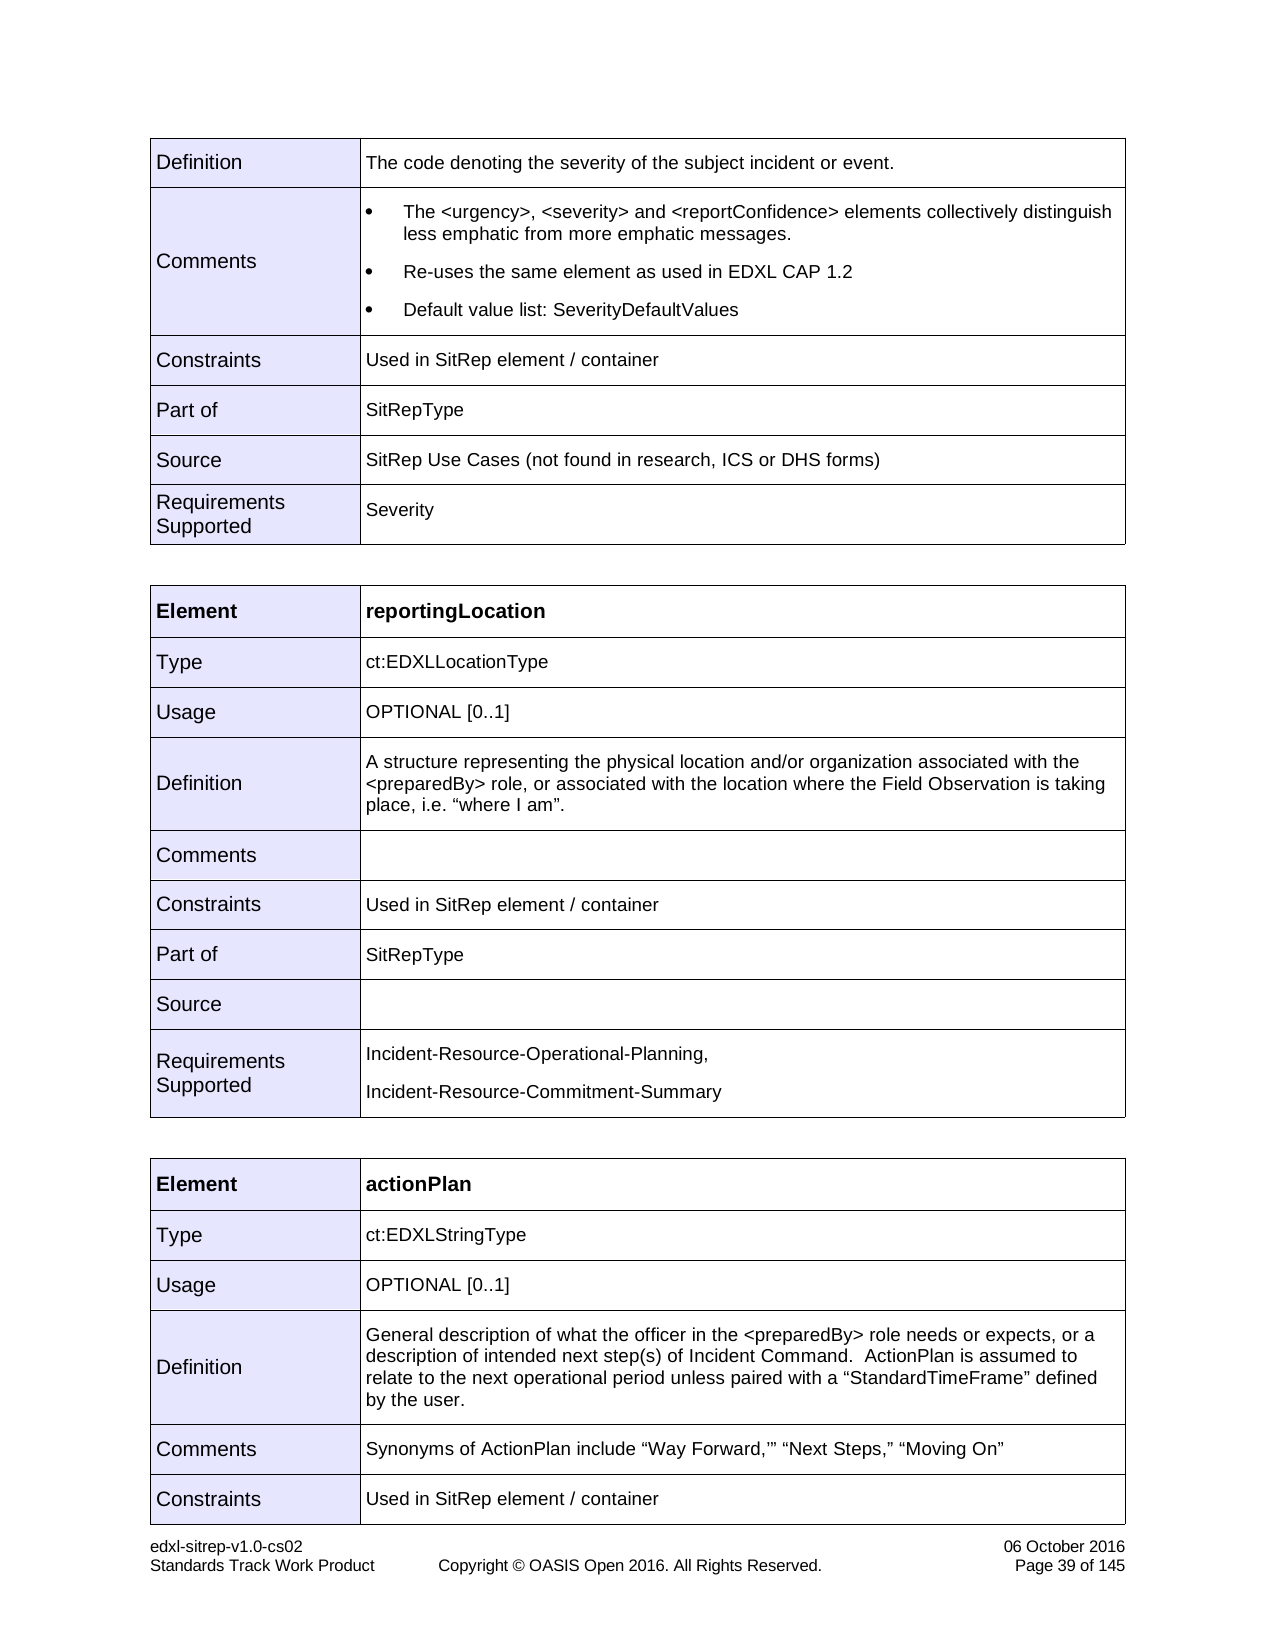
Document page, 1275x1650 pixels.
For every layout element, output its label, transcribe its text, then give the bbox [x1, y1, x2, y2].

table_cell Incident-Resource-Operational-Planning, Incident-Resource-Commitment-Summary [361, 1030, 1125, 1117]
table_cell Constraints [151, 336, 360, 385]
table_cell Definition [151, 738, 360, 830]
table_header reportingLocation [361, 586, 1125, 637]
table_cell OPTIONAL [0..1] [361, 1261, 1125, 1309]
table_cell The code denoting the severity of the subject incident or event. [361, 139, 1125, 187]
table_cell Used in SitRep element / container [361, 1475, 1125, 1524]
table_cell Usage [151, 688, 360, 737]
table_cell Requirements Supported [151, 1030, 360, 1117]
table_cell Type [151, 638, 360, 687]
table_cell The <urgency>, <severity> and <reportConfidence> elements collectively distinguish less emphatic from more emphatic messages. Re-uses the same element as used in EDXL CAP 1.2 Default value list: SeverityDefaultValues [361, 188, 1125, 335]
table_cell Used in SitRep element / container [361, 336, 1125, 385]
table_cell Constraints [151, 881, 360, 929]
table_cell [361, 831, 1125, 879]
table_cell Used in SitRep element / container [361, 881, 1125, 929]
table_cell ct:EDXLStringType [361, 1211, 1125, 1260]
table_cell [361, 980, 1125, 1029]
table_cell Severity [361, 485, 1125, 544]
table_cell Usage [151, 1261, 360, 1309]
table_cell A structure representing the physical location and/or organization associated with the <preparedBy> role, or associated with the location where the Field Observation is taking place, i.e. “where I am”. [361, 738, 1125, 830]
table_cell OPTIONAL [0..1] [361, 688, 1125, 737]
table_cell Part of [151, 930, 360, 979]
table_cell SitRep Use Cases (not found in research, ICS or DHS forms) [361, 436, 1125, 484]
table_cell Comments [151, 831, 360, 879]
table_cell Source [151, 980, 360, 1029]
table_cell Type [151, 1211, 360, 1260]
table_cell ct:EDXLLocationType [361, 638, 1125, 687]
table_header actionPlan [361, 1159, 1125, 1210]
table_header Element [151, 1159, 360, 1210]
table_header Element [151, 586, 360, 637]
table_cell Constraints [151, 1475, 360, 1524]
table_cell Synonyms of ActionPlan include “Way Forward,’” “Next Steps,” “Moving On” [361, 1425, 1125, 1474]
table_cell Definition [151, 139, 360, 187]
table_cell Definition [151, 1311, 360, 1424]
table_cell Comments [151, 1425, 360, 1474]
table_cell Requirements Supported [151, 485, 360, 544]
table_cell SitRepType [361, 386, 1125, 434]
table_cell SitRepType [361, 930, 1125, 979]
table_cell General description of what the officer in the <preparedBy> role needs or expects, or a description of intended next step(s) of Incident Command. ActionPlan is assumed to relate to the next operational period unless paired with a “StandardTimeFrame” defined by the user. [361, 1311, 1125, 1424]
table_cell Source [151, 436, 360, 484]
table_cell Comments [151, 188, 360, 335]
table_cell Part of [151, 386, 360, 434]
